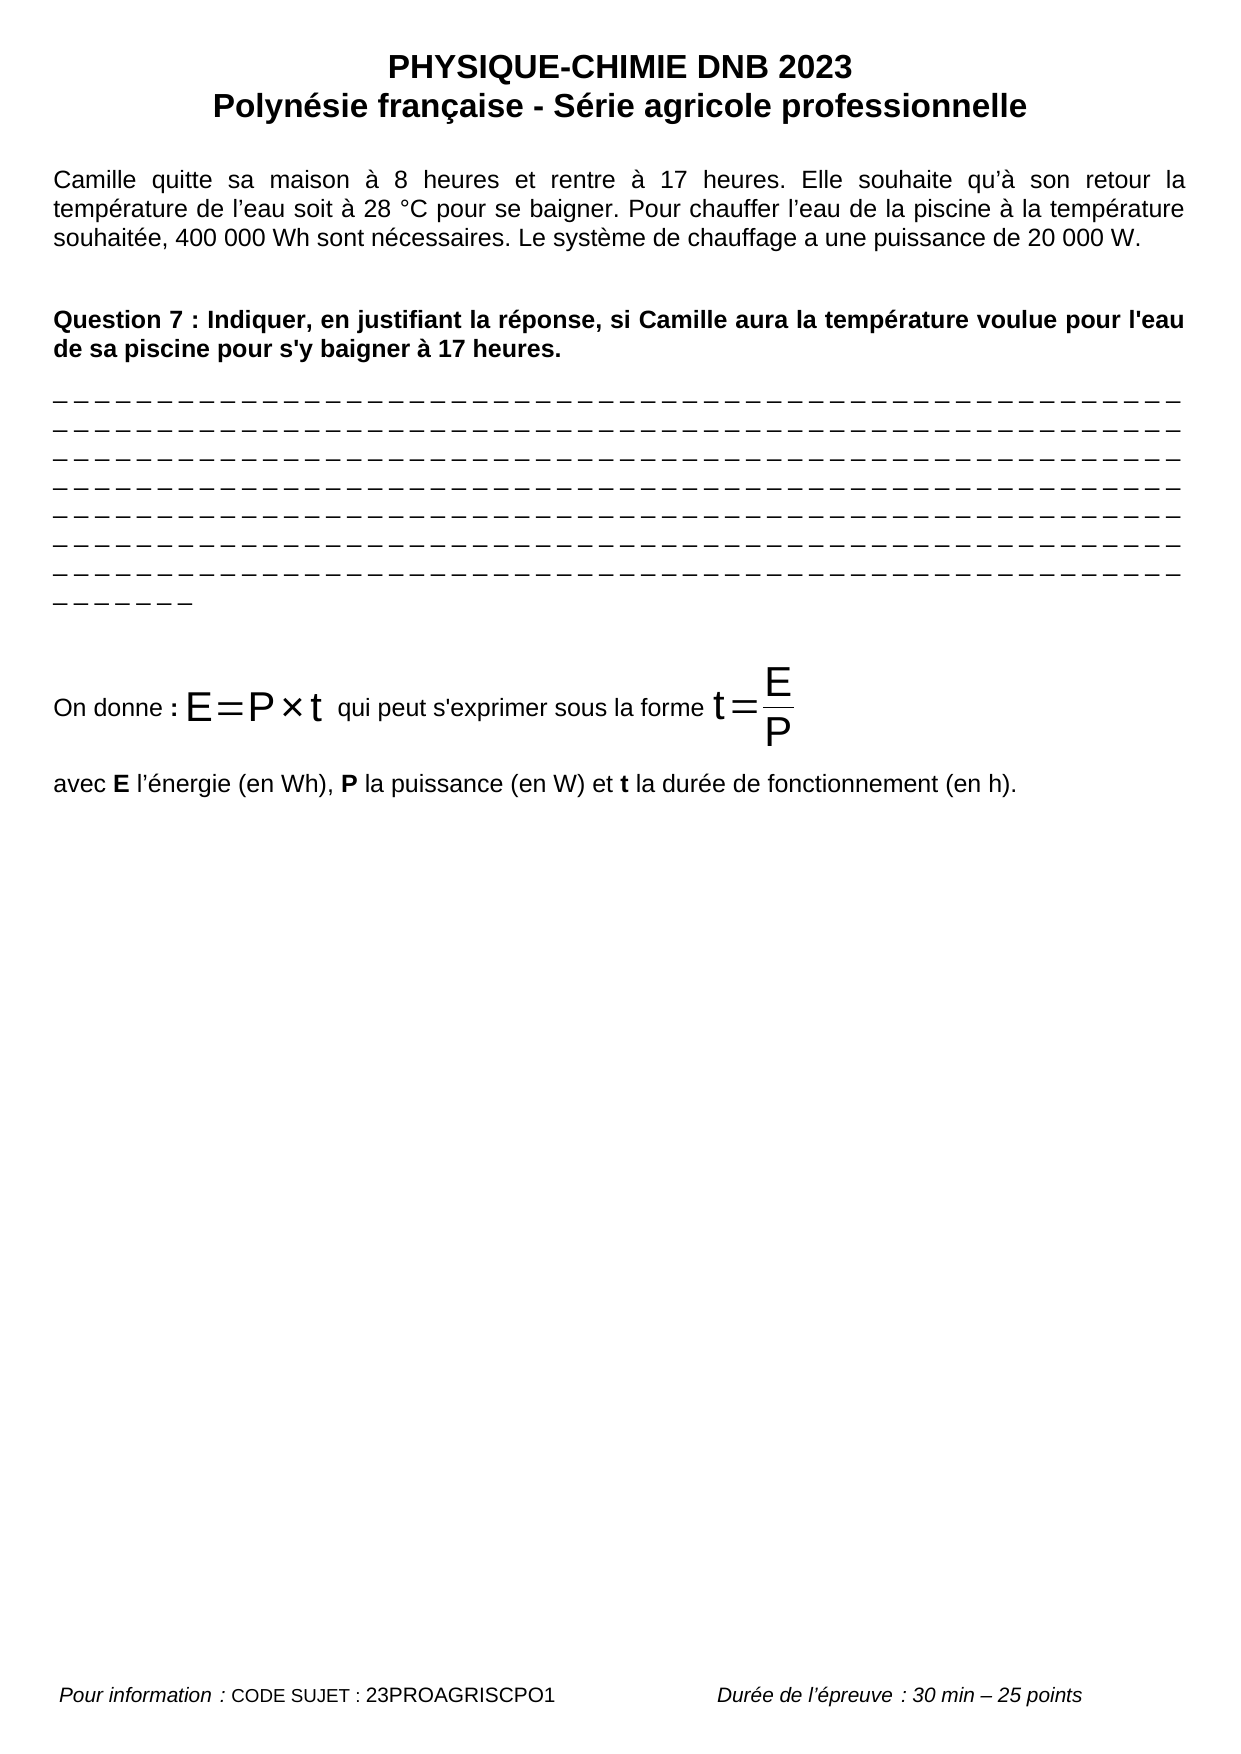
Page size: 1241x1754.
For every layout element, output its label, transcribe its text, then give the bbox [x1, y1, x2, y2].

text Question 7 : Indiquer, en justifiant la réponse, si Camille aura la température voulue pour l'eau de sa piscine pour s'y baigner à 17 heures. [53, 305, 1187, 363]
text _ _ _ _ _ _ _ _ _ _ _ _ _ _ _ _ _ _ _ _ _ _ _ _ _ _ _ _ _ _ _ _ _ _ _ _ _ _ _ _ _ _ _ _ _ _ _ _ _ _ _ _ _ _ _ _ _ _ _ _ _ _ _ _ _ _ _ _ _ _ _ _ _ _ _ _ _ _ _ _ _ _ _ _ _ _ _ _ _ _ _ _ _ _ _ _ _ _ _ _ _ _ _ _ _ _ _ _ _ _ _ _ _ _ _ _ _ _ _ _ _ _ _ _ _ _ _ _ _ _ _ _ _ _ _ _ _ _ _ _ _ _ _ _ _ _ _ _ _ _ _ _ _ _ _ _ _ _ _ _ _ _ _ _ _ _ _ _ _ _ _ _ _ _ _ _ _ _ _ _ _ _ _ _ _ _ _ _ _ _ _ _ _ _ _ _ _ _ _ _ _ _ _ _ _ _ _ _ _ _ _ _ _ _ _ _ _ _ _ _ _ _ _ _ _ _ _ _ _ _ _ _ _ _ _ _ _ _ _ _ _ _ _ _ _ _ _ _ _ _ _ _ _ _ _ _ _ _ _ _ _ _ _ _ _ _ _ _ _ _ _ _ _ _ _ _ _ _ _ _ _ _ _ _ _ _ _ _ _ _ _ _ _ _ _ _ _ _ _ _ _ _ _ _ _ _ _ _ _ _ _ _ _ _ _ _ _ _ _ _ _ _ _ _ _ _ _ _ _ _ _ _ _ _ _ _ _ _ _ _ _ _ _ _ _ _ _ _ _ _ _ _ _ _ _ _ _ _ _ _ _ _ _ _ _ _ _ _ _ _ _ _ _ _ _ _ _ _ _ _ _ _ _ _ _ [53, 375, 1187, 605]
text On donne : qui peut s'exprimer sous la forme [53, 659, 1187, 756]
text Camille quitte sa maison à 8 heures et rentre à 17 heures. Elle souhaite qu’à son retour la température de l’eau soit à 28 °C pour se baigner. Pour chauffer l’eau de la piscine à la température souhaitée, 400 000 Wh sont nécessaires. Le système de chauffage a une puissance de 20 000 W. [53, 165, 1187, 252]
text avec E l’énergie (en Wh), P la puissance (en W) et t la durée de fonctionnement (en h). [53, 769, 1187, 797]
